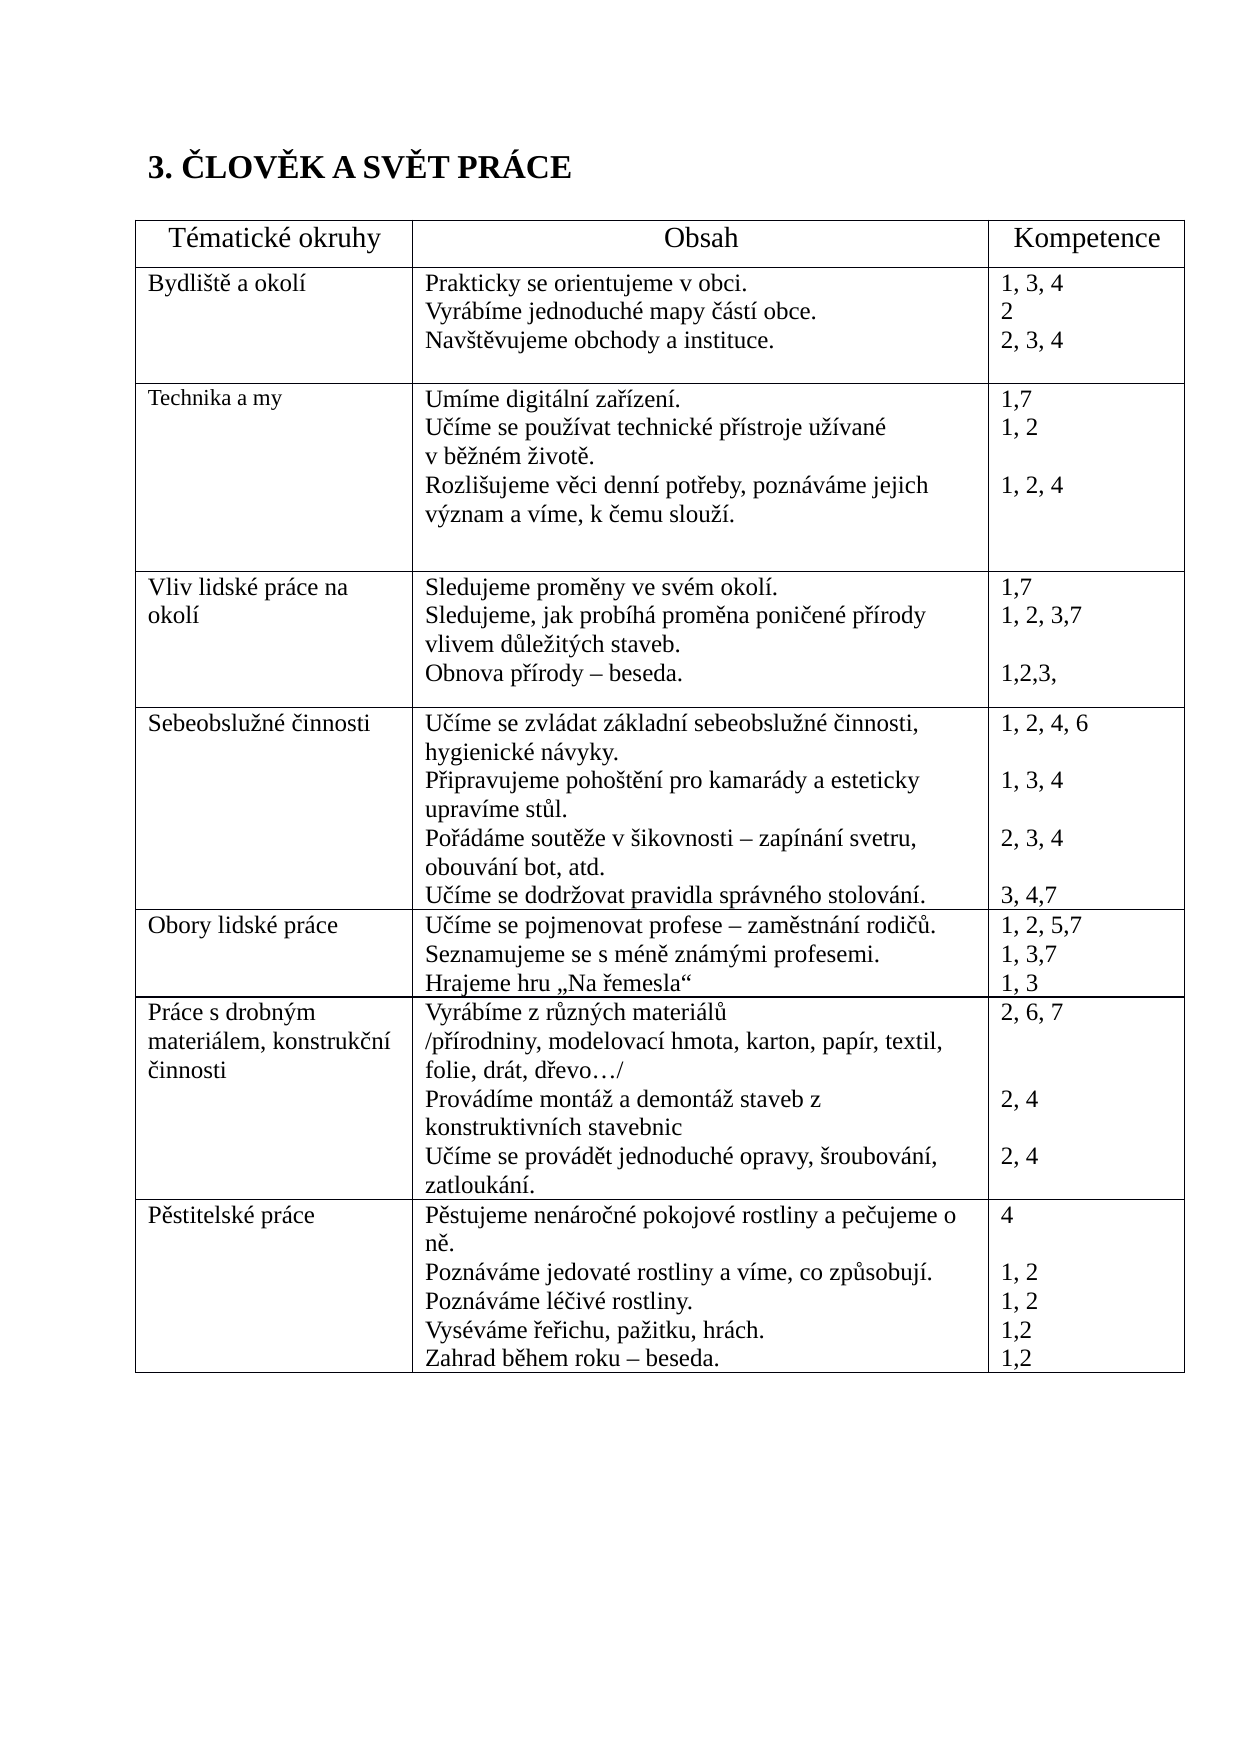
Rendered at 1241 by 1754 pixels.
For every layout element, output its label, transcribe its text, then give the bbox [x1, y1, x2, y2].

table_cell 1,7 1, 2, 3,7 1,2,3, [989, 572, 1184, 707]
table_cell Pěstitelské práce [136, 1200, 412, 1372]
table_cell Umíme digitální zařízení. Učíme se používat technické přístroje užívané v běžném životě. Rozlišujeme věci denní potřeby, poznáváme jejich význam a víme, k čemu slouží. [413, 384, 988, 571]
table_header Obsah [413, 221, 988, 267]
table_cell Vliv lidské práce na okolí [136, 572, 412, 707]
table_cell Pěstujeme nenáročné pokojové rostliny a pečujeme o ně. Poznáváme jedovaté rostliny a víme, co způsobují. Poznáváme léčivé rostliny. Vyséváme řeřichu, pažitku, hrách. Zahrad během roku – beseda. [413, 1200, 988, 1372]
table_cell Učíme se zvládat základní sebeobslužné činnosti, hygienické návyky. Připravujeme pohoštění pro kamarády a esteticky upravíme stůl. Pořádáme soutěže v šikovnosti – zapínání svetru, obouvání bot, atd. Učíme se dodržovat pravidla správného stolování. [413, 708, 988, 909]
table_cell Bydliště a okolí [136, 268, 412, 383]
table_cell Prakticky se orientujeme v obci. Vyrábíme jednoduché mapy částí obce. Navštěvujeme obchody a instituce. [413, 268, 988, 383]
table_cell Technika a my [136, 384, 412, 571]
table_cell 4 1, 2 1, 2 1,2 1,2 [989, 1200, 1184, 1372]
table_cell 2, 6, 7 2, 4 2, 4 [989, 998, 1184, 1199]
text 3. ČLOVĚK A SVĚT PRÁCE [148, 148, 1093, 186]
table_header Tématické okruhy [136, 221, 412, 267]
table_cell Sledujeme proměny ve svém okolí. Sledujeme, jak probíhá proměna poničené přírody vlivem důležitých staveb. Obnova přírody – beseda. [413, 572, 988, 707]
table_cell 1, 3, 4 2 2, 3, 4 [989, 268, 1184, 383]
table_cell Učíme se pojmenovat profese – zaměstnání rodičů. Seznamujeme se s méně známými profesemi. Hrajeme hru „Na řemesla“ [413, 910, 988, 996]
table_cell 1, 2, 4, 6 1, 3, 4 2, 3, 4 3, 4,7 [989, 708, 1184, 909]
table_cell Sebeobslužné činnosti [136, 708, 412, 909]
table_cell Vyrábíme z různých materiálů /přírodniny, modelovací hmota, karton, papír, textil, folie, drát, dřevo…/ Provádíme montáž a demontáž staveb z konstruktivních stavebnic Učíme se provádět jednoduché opravy, šroubování, zatloukání. [413, 998, 988, 1199]
table_cell 1,7 1, 2 1, 2, 4 [989, 384, 1184, 571]
table_cell Obory lidské práce [136, 910, 412, 996]
table_cell 1, 2, 5,7 1, 3,7 1, 3 [989, 910, 1184, 996]
table_cell Práce s drobným materiálem, konstrukční činnosti [136, 998, 412, 1199]
table_header Kompetence [989, 221, 1184, 267]
